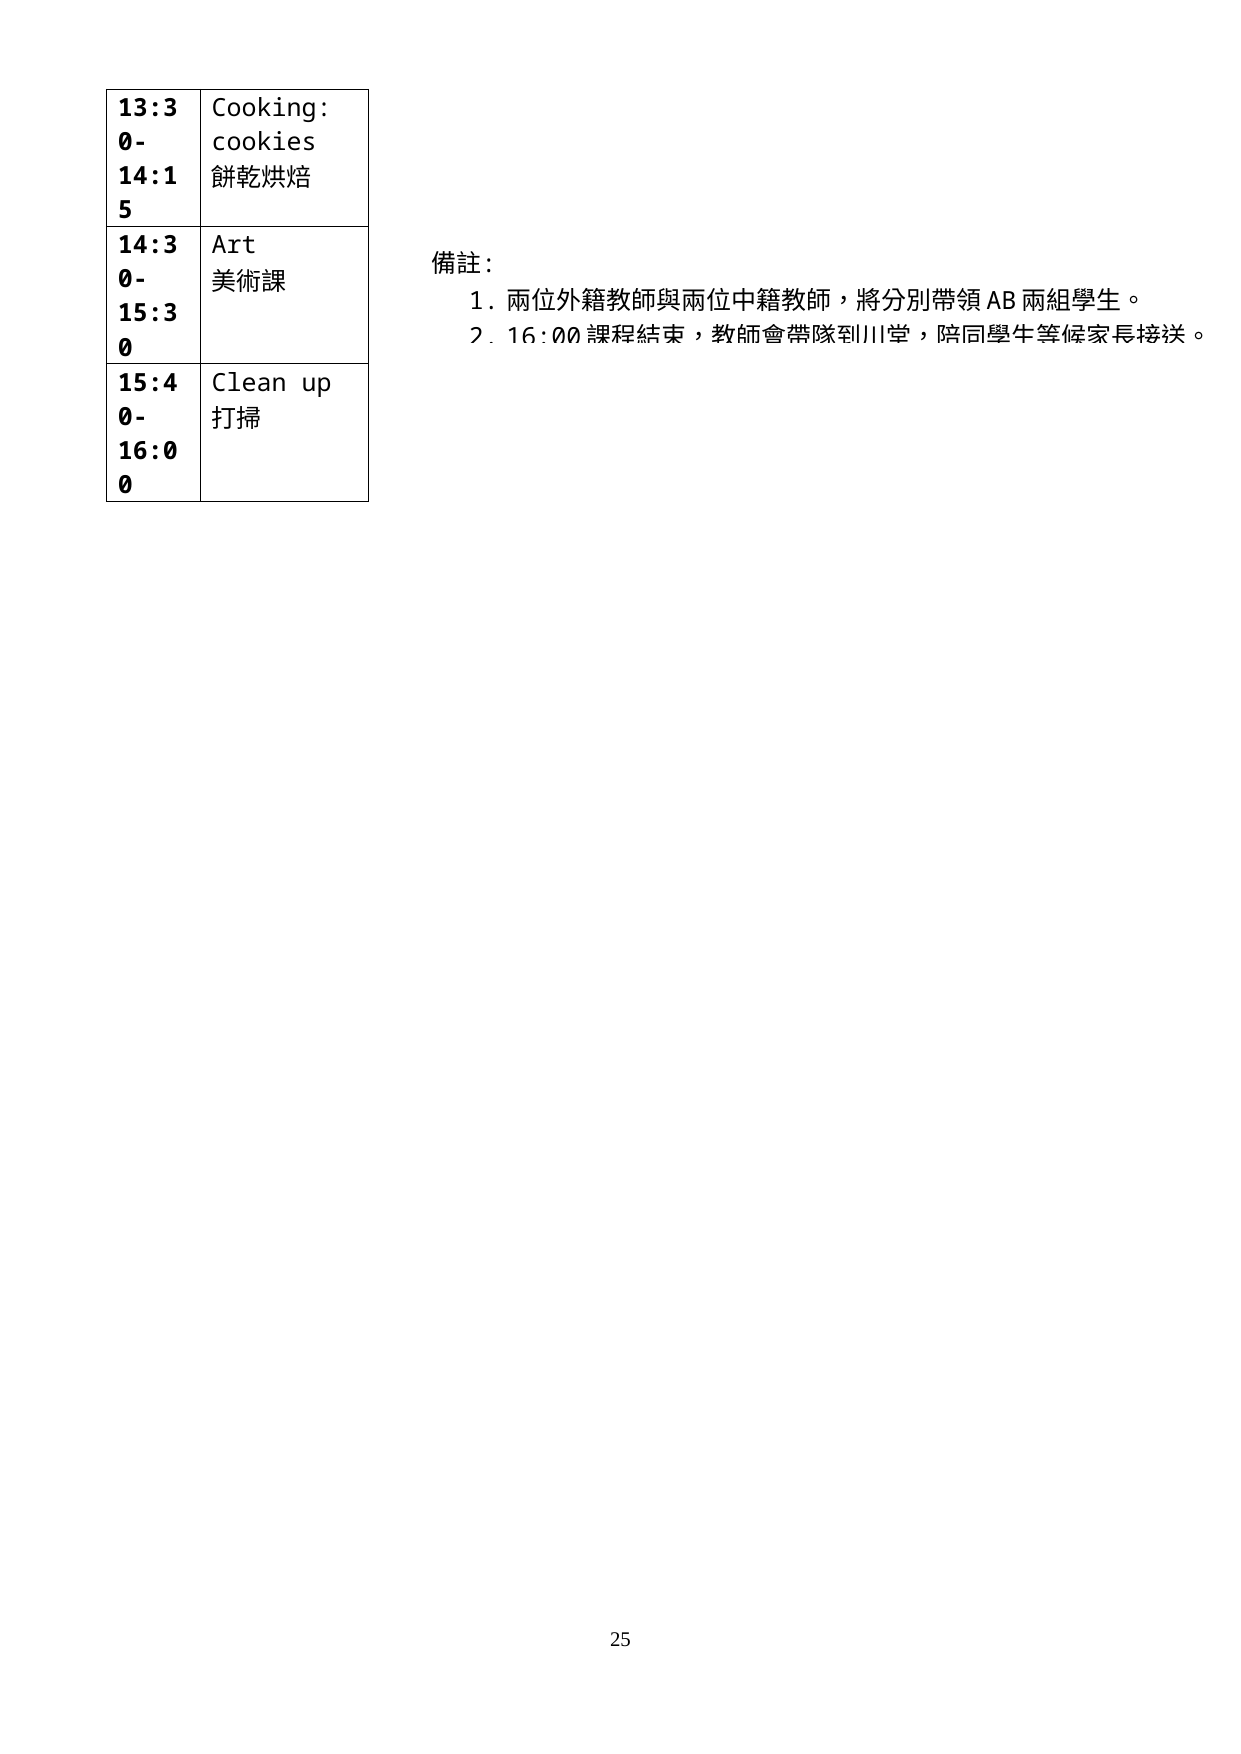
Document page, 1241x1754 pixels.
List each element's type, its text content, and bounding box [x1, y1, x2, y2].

table_cell [472, 89, 649, 226]
table_cell [755, 226, 947, 236]
table_cell [369, 226, 472, 363]
table_cell [1046, 351, 1213, 363]
table_cell Art 美術課 [201, 227, 368, 363]
table_cell [755, 363, 947, 501]
table_cell [947, 226, 1046, 236]
table_cell 14:30- 15:30 [107, 227, 200, 363]
table_cell [649, 226, 755, 236]
table_cell [472, 226, 649, 236]
table_cell Art 美術課 [416, 236, 1223, 351]
table_cell 15:40- 16:00 [107, 364, 200, 501]
table_cell Cooking: cookies 餅乾烘焙 [201, 90, 368, 226]
table_cell [947, 89, 1046, 226]
table_cell [1046, 363, 1213, 501]
table_cell Clean up 打掃 [201, 364, 368, 501]
table_cell [369, 363, 472, 501]
table_cell [947, 351, 1046, 363]
table_cell [369, 89, 472, 226]
table_cell [472, 351, 649, 363]
table_cell [649, 351, 755, 363]
table_cell [755, 89, 947, 226]
table_cell 13:30- 14:15 [107, 90, 200, 226]
table_cell [1046, 226, 1213, 236]
table_cell [1046, 89, 1213, 226]
table_cell [472, 363, 649, 501]
table_cell [947, 363, 1046, 501]
table_cell [649, 89, 755, 226]
table_cell [755, 351, 947, 363]
table_cell [649, 363, 755, 501]
